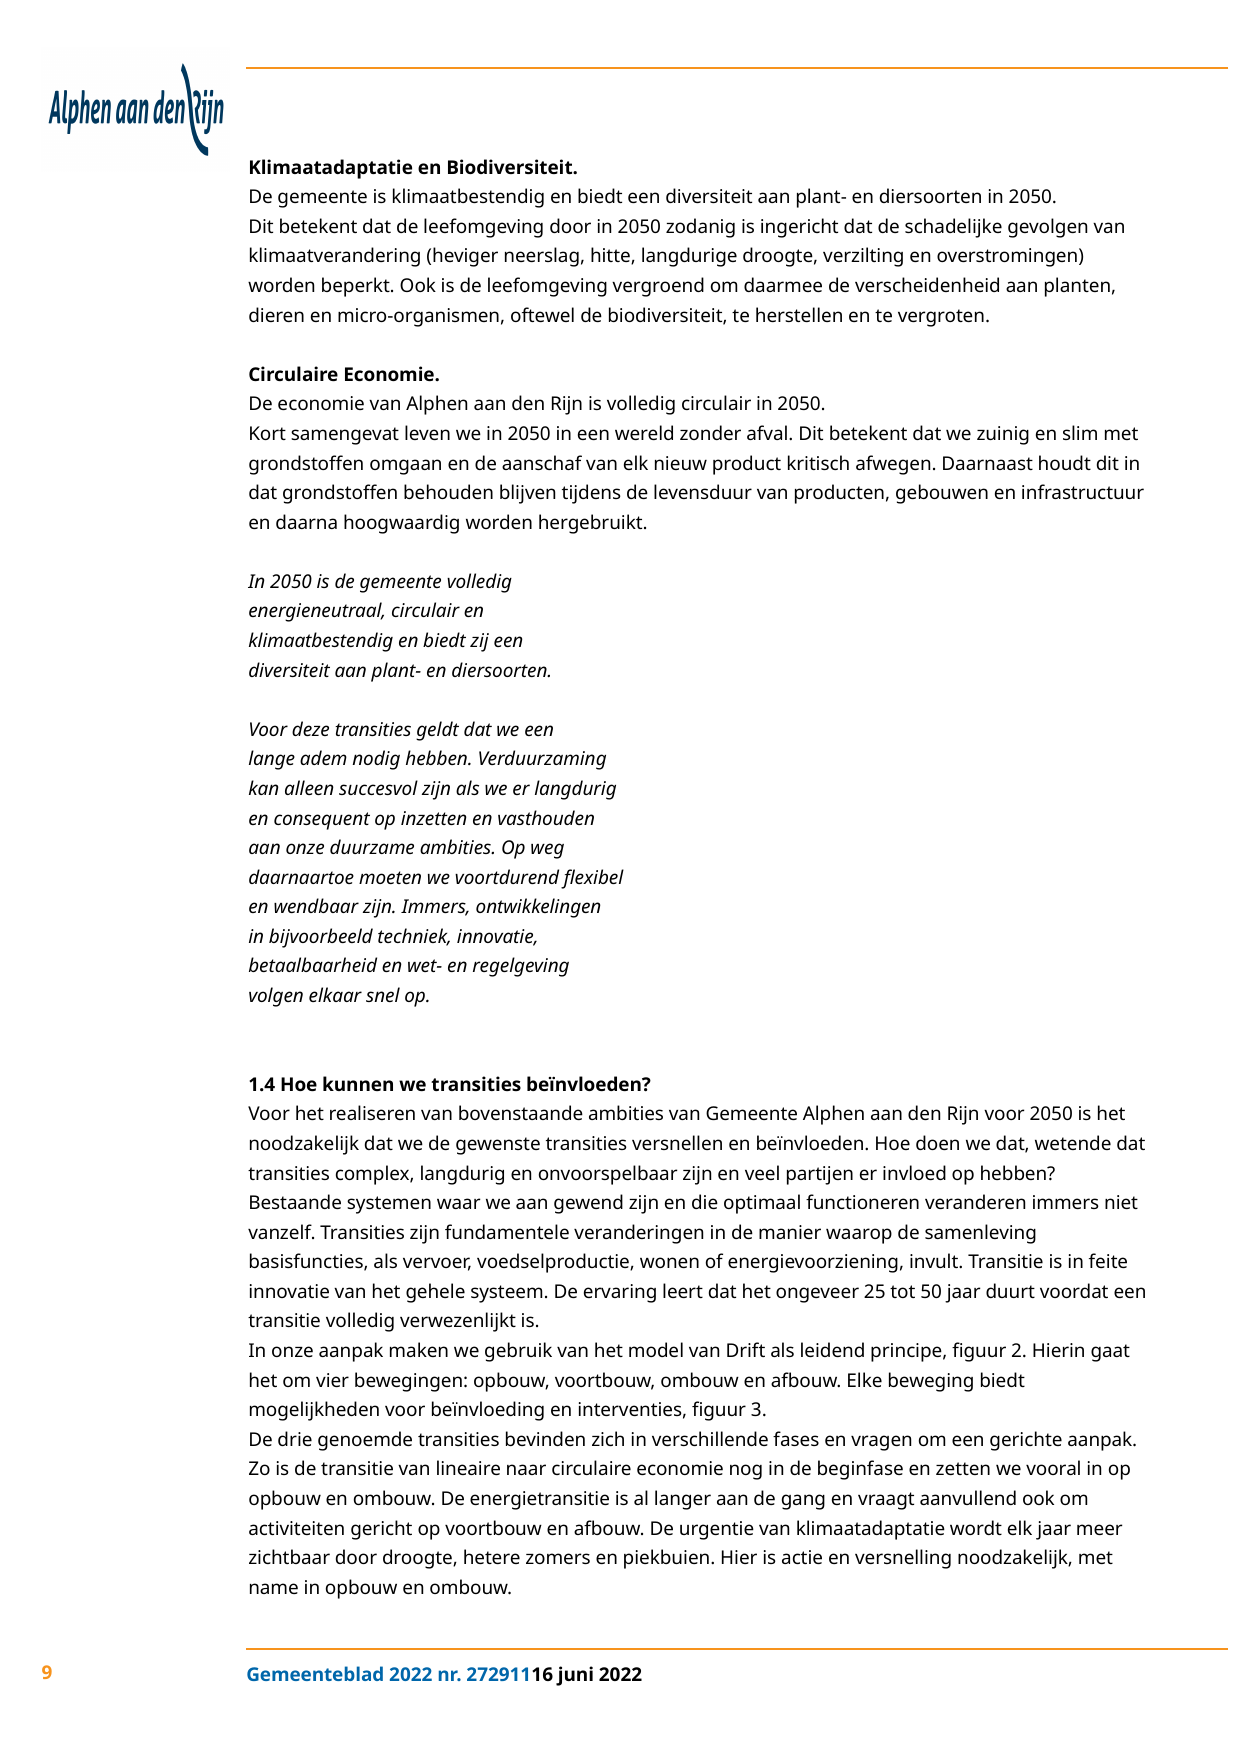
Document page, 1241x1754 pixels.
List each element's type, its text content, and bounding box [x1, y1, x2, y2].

text Voor deze transities geldt dat we een [248, 716, 1152, 742]
text klimaatbestendig en biedt zij een [248, 627, 1152, 653]
text energieneutraal, circulair en [248, 598, 1152, 623]
text Klimaatadaptatie en Biodiversiteit. [248, 154, 1152, 180]
text Bestaande systemen waar we aan gewend zijn en die optimaal functioneren veranderen immers niet vanzelf. Transities zijn fundamentele veranderingen in de manier waarop de samenleving basisfuncties, als vervoer, voedselproductie, wonen of energievoorziening, invult. Transitie is in feite innovatie van het gehele systeem. De ervaring leert dat het ongeveer 25 tot 50 jaar duurt voordat een transitie volledig verwezenlijkt is. [248, 1189, 1152, 1333]
text lange adem nodig hebben. Verduurzaming [248, 746, 1152, 771]
text De gemeente is klimaatbestendig en biedt een diversiteit aan plant- en diersoorten in 2050. [248, 183, 1152, 209]
text De drie genoemde transities bevinden zich in verschillende fases en vragen om een gerichte aanpak. Zo is de transitie van lineaire naar circulaire economie nog in de beginfase en zetten we vooral in op opbouw en ombouw. De energietransitie is al langer aan de gang en vraagt aanvullend ook om activiteiten gericht op voortbouw en afbouw. De urgentie van klimaatadaptatie wordt elk jaar meer zichtbaar door droogte, hetere zomers en piekbuien. Hier is actie en versnelling noodzakelijk, met name in opbouw en ombouw. [248, 1426, 1152, 1600]
text betaalbaarheid en wet- en regelgeving [248, 953, 1152, 978]
text Kort samengevat leven we in 2050 in een wereld zonder afval. Dit betekent dat we zuinig en slim met grondstoffen omgaan en de aanschaf van elk nieuw product kritisch afwegen. Daarnaast houdt dit in dat grondstoffen behouden blijven tijdens de levensduur van producten, gebouwen en infrastructuur en daarna hoogwaardig worden hergebruikt. [248, 420, 1152, 535]
text in bijvoorbeeld techniek, innovatie, [248, 923, 1152, 949]
picture [41, 47, 231, 172]
text In onze aanpak maken we gebruik van het model van Drift als leidend principe, figuur 2. Hierin gaat het om vier bewegingen: opbouw, voortbouw, ombouw en afbouw. Elke beweging biedt mogelijkheden voor beïnvloeding en interventies, figuur 3. [248, 1337, 1152, 1422]
text Voor het realiseren van bovenstaande ambities van Gemeente Alphen aan den Rijn voor 2050 is het noodzakelijk dat we de gewenste transities versnellen en beïnvloeden. Hoe doen we dat, wetende dat transities complex, langdurig en onvoorspelbaar zijn en veel partijen er invloed op hebben? [248, 1101, 1152, 1186]
text kan alleen succesvol zijn als we er langdurig [248, 775, 1152, 801]
text De economie van Alphen aan den Rijn is volledig circulair in 2050. [248, 391, 1152, 416]
text en wendbaar zijn. Immers, ontwikkelingen [248, 893, 1152, 919]
text Dit betekent dat de leefomgeving door in 2050 zodanig is ingericht dat de schadelijke gevolgen van klimaatverandering (heviger neerslag, hitte, langdurige droogte, verzilting en overstromingen) worden beperkt. Ook is de leefomgeving vergroend om daarmee de verscheidenheid aan planten, dieren en micro-organismen, oftewel de biodiversiteit, te herstellen en te vergroten. [248, 213, 1152, 328]
text diversiteit aan plant- en diersoorten. [248, 657, 1152, 683]
text volgen elkaar snel op. [248, 982, 1152, 1008]
text aan onze duurzame ambities. Op weg [248, 834, 1152, 860]
text In 2050 is de gemeente volledig [248, 568, 1152, 594]
text daarnaartoe moeten we voortdurend flexibel [248, 864, 1152, 890]
text en consequent op inzetten en vasthouden [248, 805, 1152, 831]
text Circulaire Economie. [248, 361, 1152, 387]
text 1.4 Hoe kunnen we transities beïnvloeden? [248, 1071, 1152, 1097]
